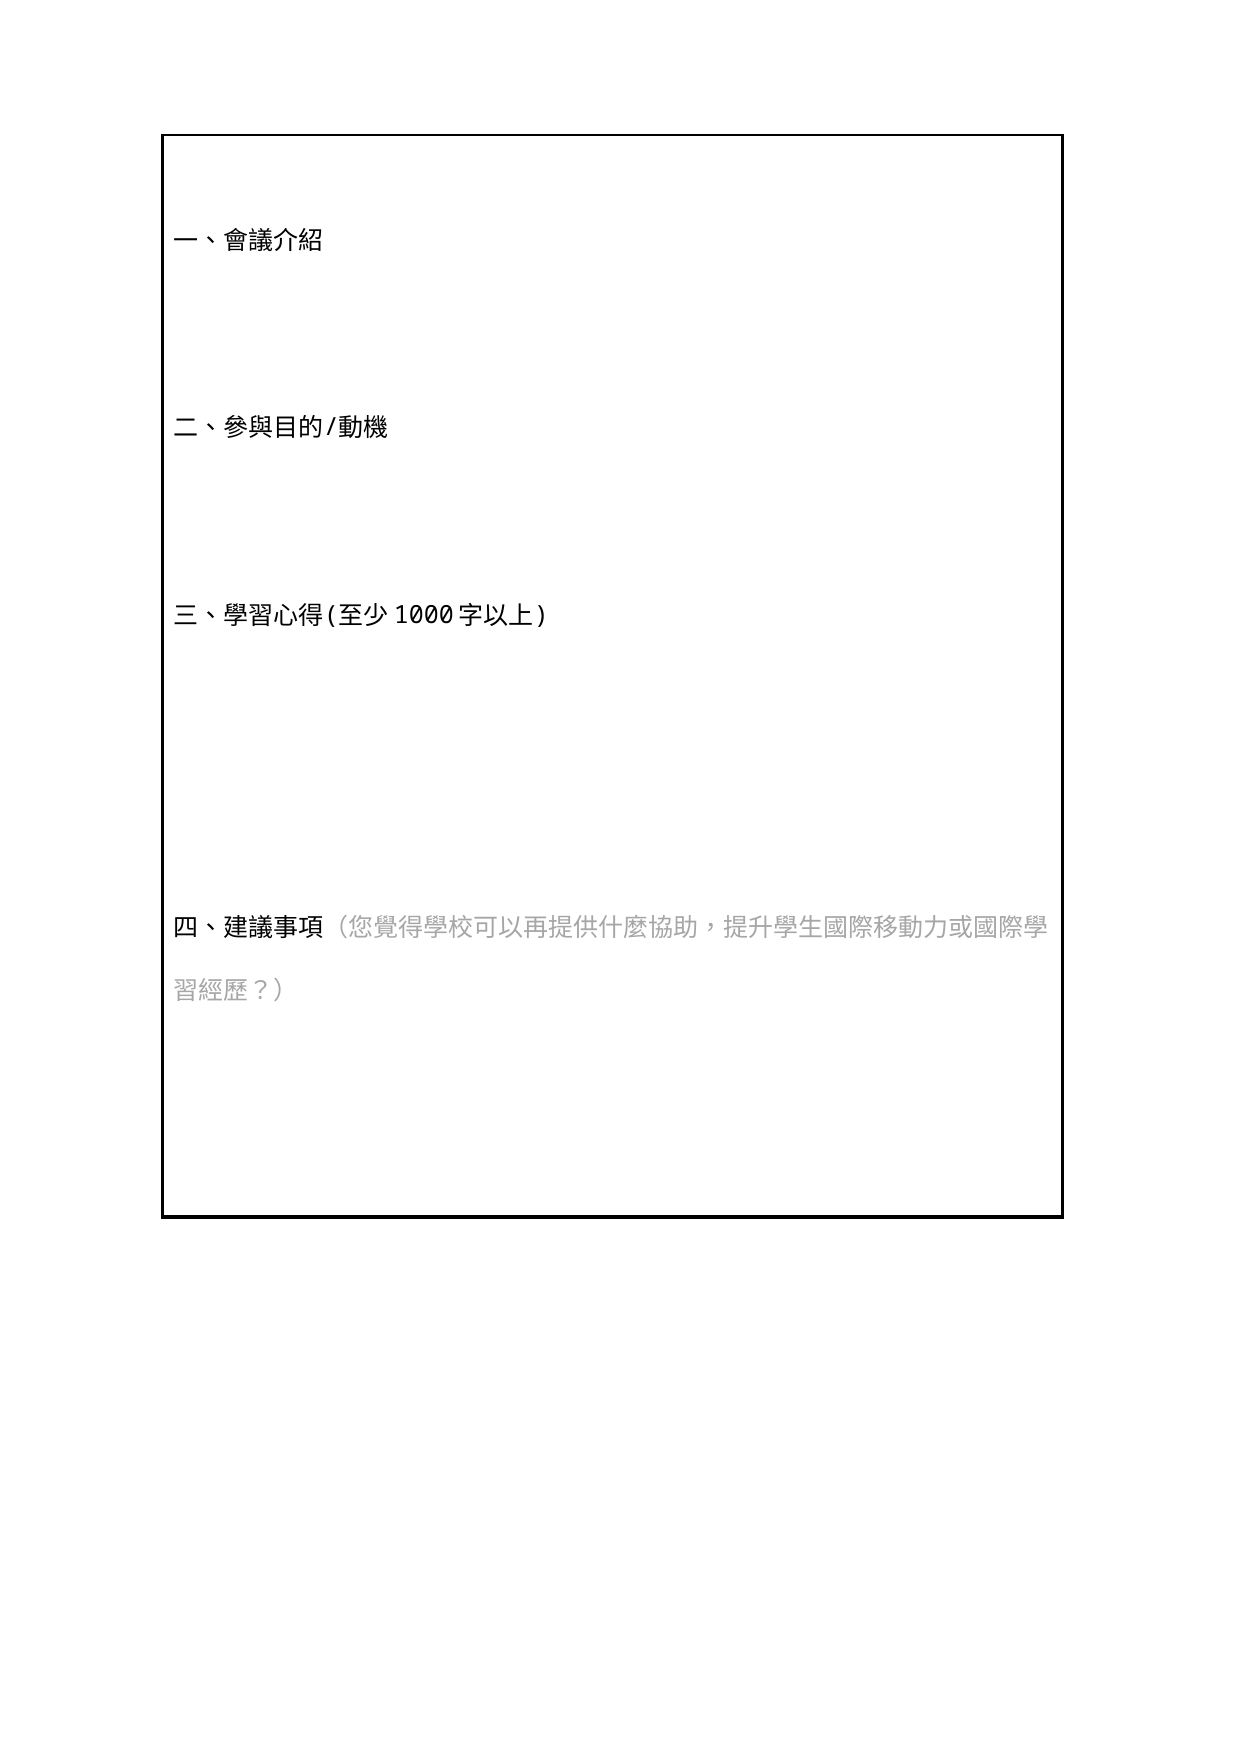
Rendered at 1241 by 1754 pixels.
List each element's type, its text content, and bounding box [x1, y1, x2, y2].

table_cell 一、會議介紹 二、參與目的/動機 三、學習心得(至少1000字以上) 四、建議事項（您覺得學校可以再提供什麼協助，提升學生國際移動力或國際學習經歷？） [164, 136, 1061, 1215]
